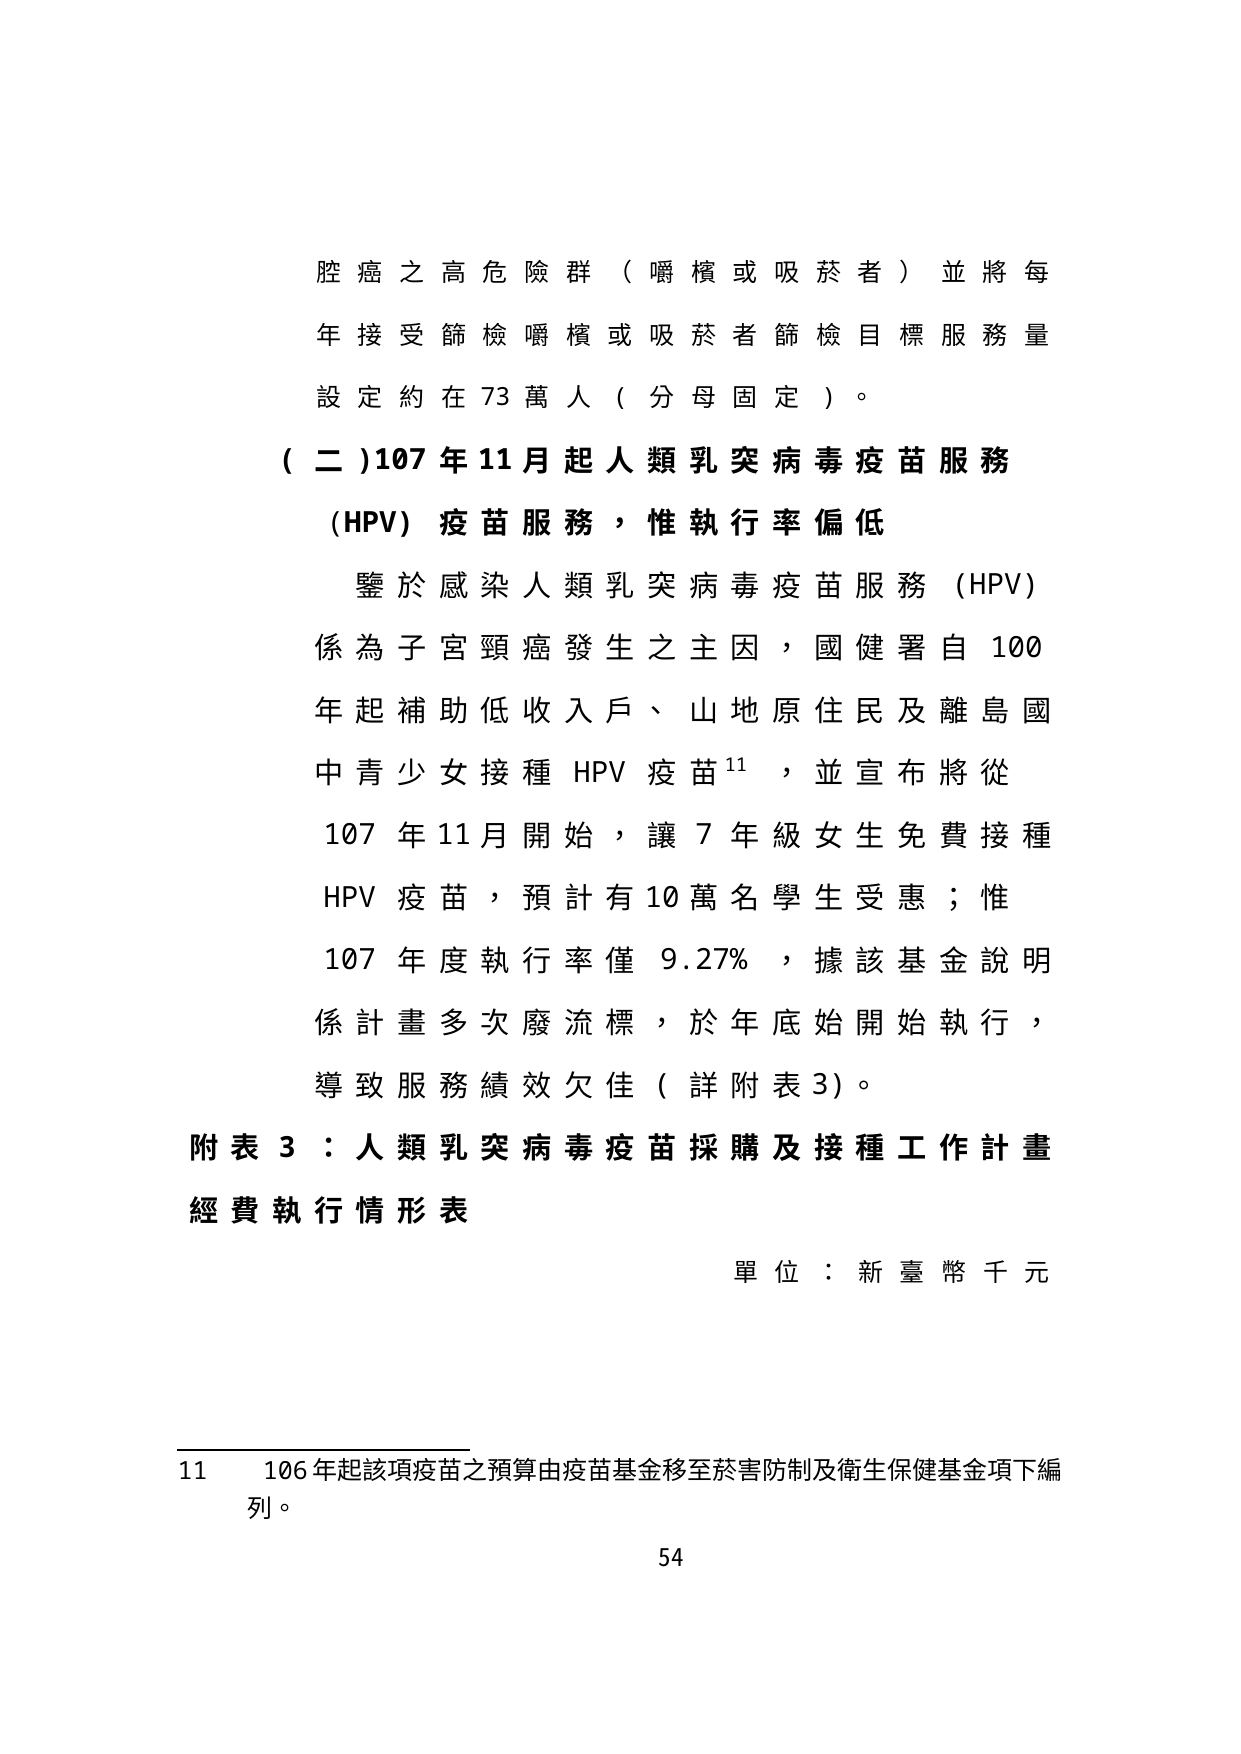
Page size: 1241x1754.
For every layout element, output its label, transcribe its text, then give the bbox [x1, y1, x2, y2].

text (二)107年11月起人類乳突病毒疫苗服務(HPV)疫苗服務，惟執行率偏低 [242, 417, 1058, 542]
text 附表3：人類乳突病毒疫苗採購及接種工作計畫經費執行情形表 [183, 1104, 1058, 1229]
text 鑒於感染人類乳突病毒疫苗服務(HPV)係為子宮頸癌發生之主因，國健署自100年起補助低收入戶、山地原住民及離島國中青少女接種HPV疫苗，並宣布將從107年11月開始，讓7年級女生免費接種HPV疫苗，預計有10萬名學生受惠；惟107年度執行率僅9.27%，據該基金說明係計畫多次廢流標，於年底始開始執行，導致服務績效欠佳(詳附表3)。 [271, 542, 1058, 1104]
text 腔癌之高危險群（嚼檳或吸菸者）並將每年接受篩檢嚼檳或吸菸者篩檢目標服務量設定約在73萬人(分母固定)。 [197, 229, 1058, 417]
text 106年起該項疫苗之預算由疫苗基金移至菸害防制及衛生保健基金項下編列。 [177, 1450, 1063, 1525]
text 單位：新臺幣千元 [183, 1229, 1058, 1292]
